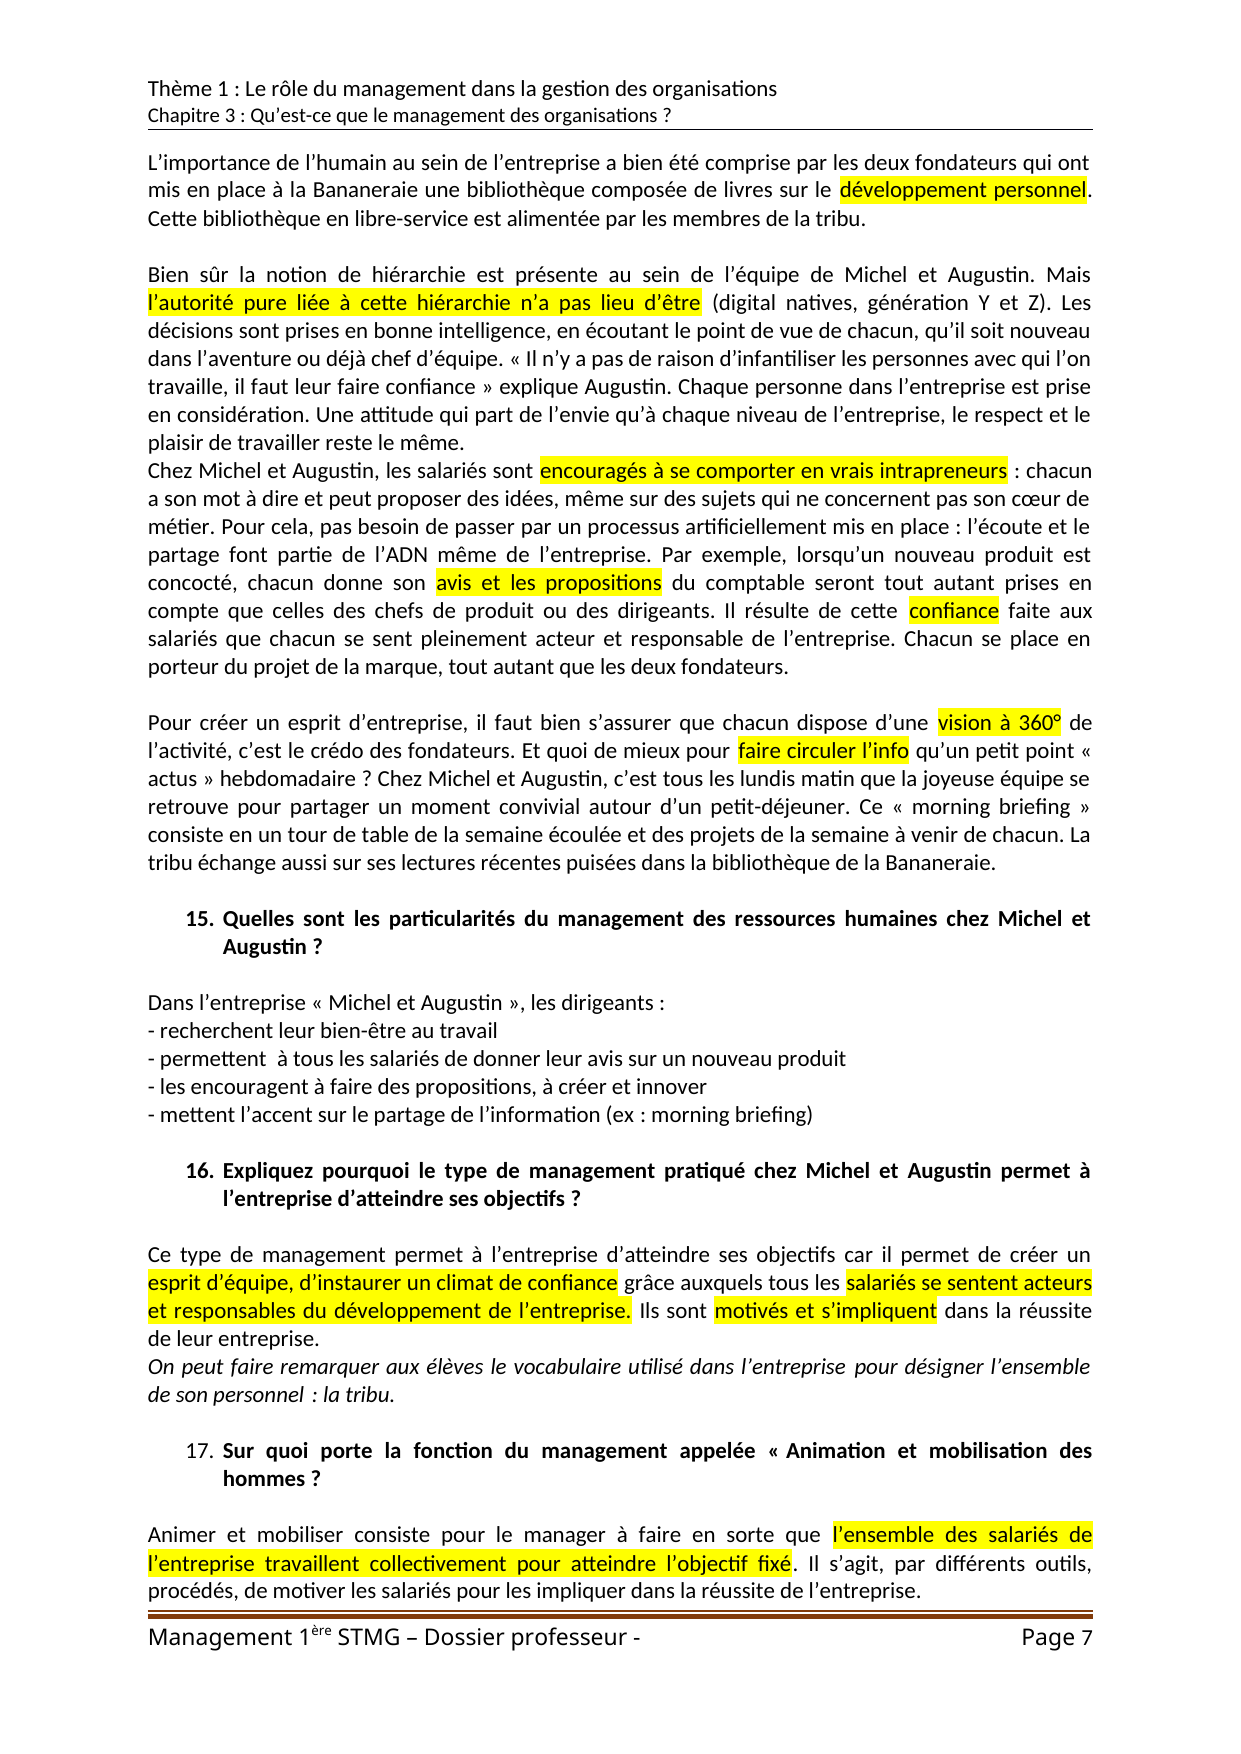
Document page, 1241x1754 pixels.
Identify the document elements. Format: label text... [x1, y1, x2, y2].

list Sur quoi porte la fonction du management appelée « Animation et mobilisation des hommes ? [185, 1437, 1093, 1493]
text Dans l’entreprise « Michel et Augustin », les dirigeants : [148, 988, 1093, 1016]
list Expliquez pourquoi le type de management pratiqué chez Michel et Augustin permet à l’entreprise d’atteindre ses objectifs ? [185, 1156, 1093, 1212]
text Pour créer un esprit d’entreprise, il faut bien s’assurer que chacun dispose d’une vision à 360° de l’activité, c’est le crédo des fondateurs. Et quoi de mieux pour faire circuler l’info qu’un petit point « actus » hebdomadaire ? Chez Michel et Augustin, c’est tous les lundis matin que la joyeuse équipe se retrouve pour partager un moment convivial autour d’un petit-déjeuner. Ce « morning briefing » consiste en un tour de table de la semaine écoulée et des projets de la semaine à venir de chacun. La tribu échange aussi sur ses lectures récentes puisées dans la bibliothèque de la Bananeraie. [148, 708, 1093, 876]
list On peut faire remarquer aux élèves le vocabulaire utilisé dans l’entreprise pour désigner l’ensemble de son personnel : la tribu. [148, 1352, 1093, 1408]
text - permettent à tous les salariés de donner leur avis sur un nouveau produit [148, 1044, 1093, 1072]
text L’importance de l’humain au sein de l’entreprise a bien été comprise par les deux fondateurs qui ont mis en place à la Bananeraie une bibliothèque composée de livres sur le développement personnel. Cette bibliothèque en libre-service est alimentée par les membres de la tribu. [148, 148, 1093, 232]
text Bien sûr la notion de hiérarchie est présente au sein de l’équipe de Michel et Augustin. Mais l’autorité pure liée à cette hiérarchie n’a pas lieu d’être (digital natives, génération Y et Z). Les décisions sont prises en bonne intelligence, en écoutant le point de vue de chacun, qu’il soit nouveau dans l’aventure ou déjà chef d’équipe. « Il n’y a pas de raison d’infantiliser les personnes avec qui l’on travaille, il faut leur faire confiance » explique Augustin. Chaque personne dans l’entreprise est prise en considération. Une attitude qui part de l’envie qu’à chaque niveau de l’entreprise, le respect et le plaisir de travailler reste le même. [148, 260, 1093, 456]
list Animer et mobiliser consiste pour le manager à faire en sorte que l’ensemble des salariés de l’entreprise travaillent collectivement pour atteindre l’objectif fixé. Il s’agit, par différents outils, procédés, de motiver les salariés pour les impliquer dans la réussite de l’entreprise. [148, 1521, 1093, 1605]
list Ce type de management permet à l’entreprise d’atteindre ses objectifs car il permet de créer un esprit d’équipe, d’instaurer un climat de confiance grâce auxquels tous les salariés se sentent acteurs et responsables du développement de l’entreprise. Ils sont motivés et s’impliquent dans la réussite de leur entreprise. [148, 1240, 1093, 1352]
text - les encouragent à faire des propositions, à créer et innover [148, 1072, 1093, 1100]
text - mettent l’accent sur le partage de l’information (ex : morning briefing) [148, 1100, 1093, 1128]
text - recherchent leur bien-être au travail [148, 1016, 1093, 1044]
list Quelles sont les particularités du management des ressources humaines chez Michel et Augustin ? [185, 904, 1093, 960]
text Chez Michel et Augustin, les salariés sont encouragés à se comporter en vrais intrapreneurs : chacun a son mot à dire et peut proposer des idées, même sur des sujets qui ne concernent pas son cœur de métier. Pour cela, pas besoin de passer par un processus artificiellement mis en place : l’écoute et le partage font partie de l’ADN même de l’entreprise. Par exemple, lorsqu’un nouveau produit est concocté, chacun donne son avis et les propositions du comptable seront tout autant prises en compte que celles des chefs de produit ou des dirigeants. Il résulte de cette confiance faite aux salariés que chacun se sent pleinement acteur et responsable de l’entreprise. Chacun se place en porteur du projet de la marque, tout autant que les deux fondateurs. [148, 456, 1093, 680]
